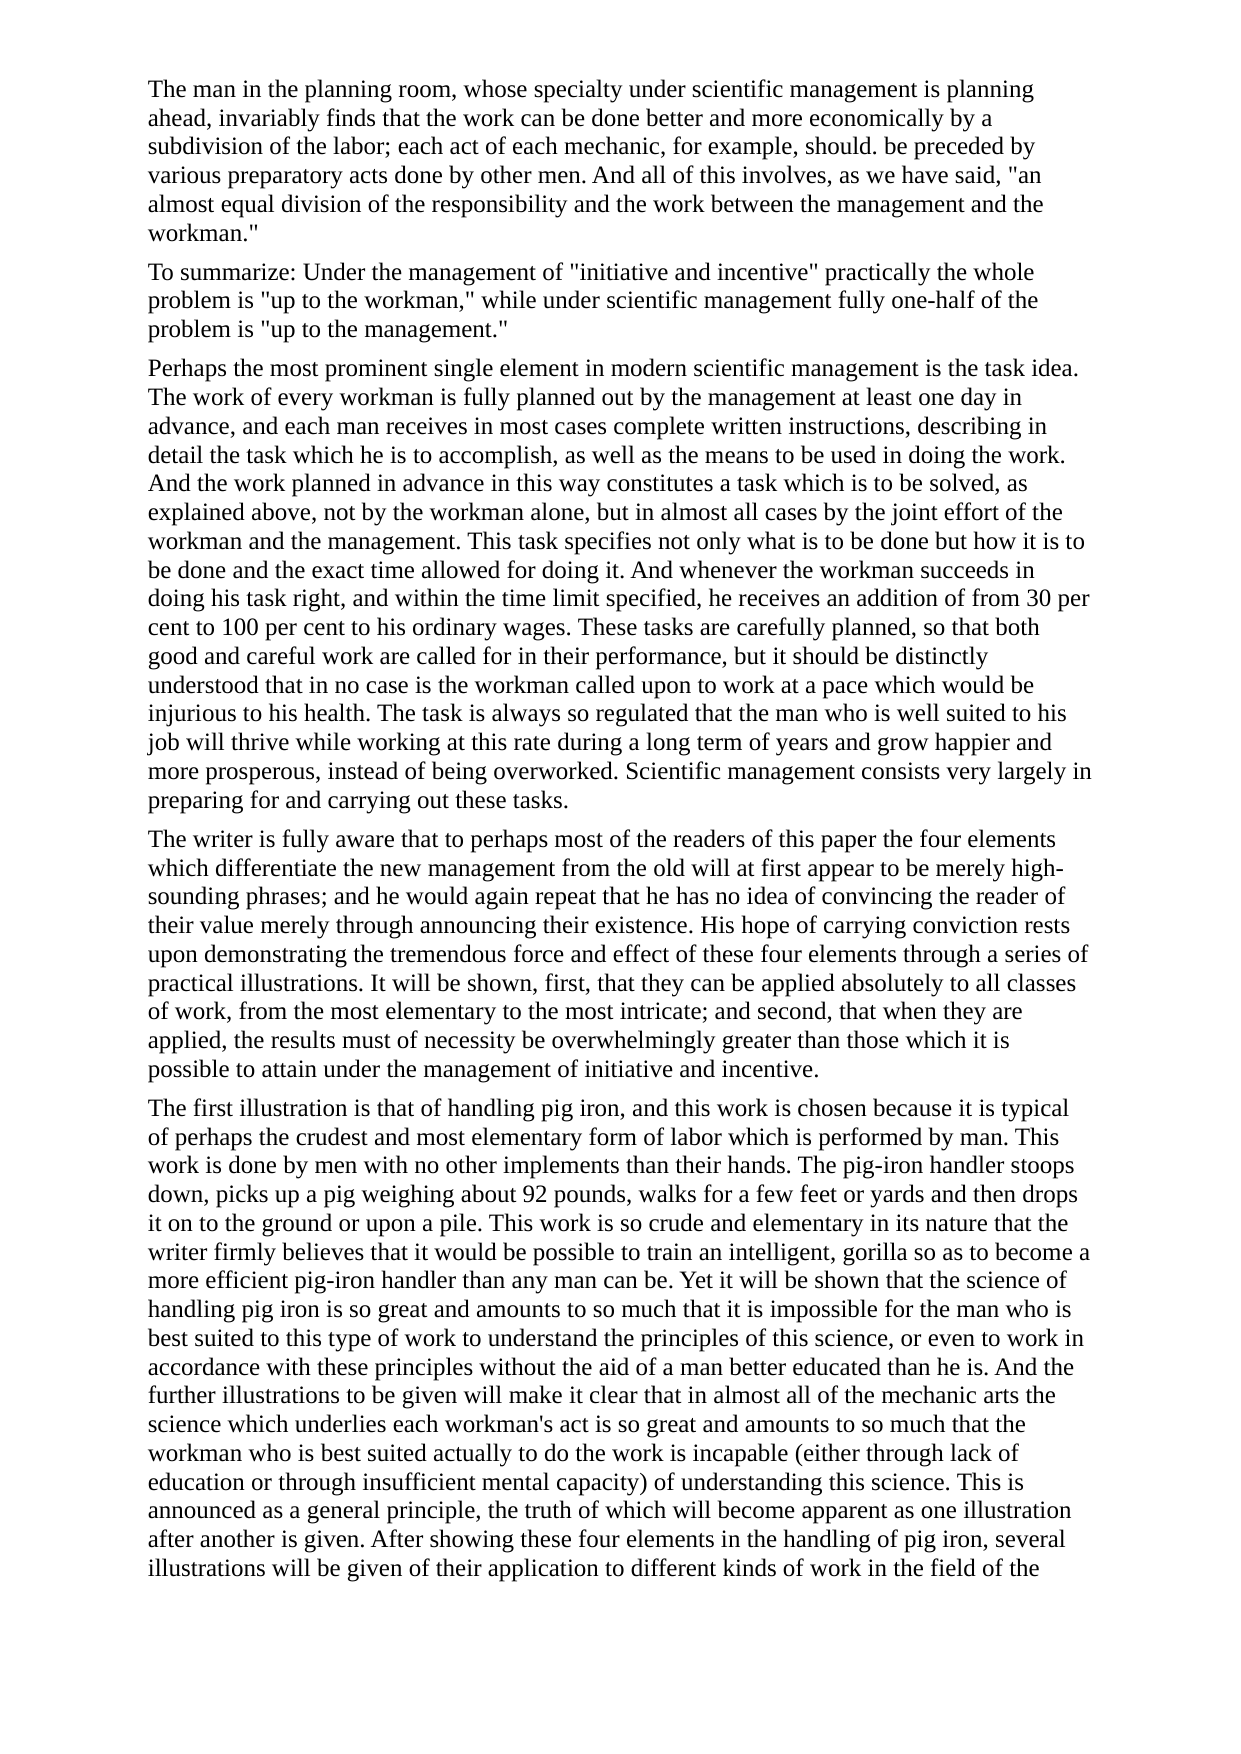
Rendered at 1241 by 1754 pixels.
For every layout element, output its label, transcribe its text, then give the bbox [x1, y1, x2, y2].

text The writer is fully aware that to perhaps most of the readers of this paper the four elements which differentiate the new management from the old will at first appear to be merely high-sounding phrases; and he would again repeat that he has no idea of convincing the reader of their value merely through announcing their existence. His hope of carrying conviction rests upon demonstrating the tremendous force and effect of these four elements through a series of practical illustrations. It will be shown, first, that they can be applied absolutely to all classes of work, from the most elementary to the most intricate; and second, that when they are applied, the results must of necessity be overwhelmingly greater than those which it is possible to attain under the management of initiative and incentive. [148, 824, 1093, 1083]
text The first illustration is that of handling pig iron, and this work is chosen because it is typical of perhaps the crudest and most elementary form of labor which is performed by man. This work is done by men with no other implements than their hands. The pig-iron handler stoops down, picks up a pig weighing about 92 pounds, walks for a few feet or yards and then drops it on to the ground or upon a pile. This work is so crude and elementary in its nature that the writer firmly believes that it would be possible to train an intelligent, gorilla so as to become a more efficient pig-iron handler than any man can be. Yet it will be shown that the science of handling pig iron is so great and amounts to so much that it is impossible for the man who is best suited to this type of work to understand the principles of this science, or even to work in accordance with these principles without the aid of a man better educated than he is. And the further illustrations to be given will make it clear that in almost all of the mechanic arts the science which underlies each workman's act is so great and amounts to so much that the workman who is best suited actually to do the work is incapable (either through lack of education or through insufficient mental capacity) of understanding this science. This is announced as a general principle, the truth of which will become apparent as one illustration after another is given. After showing these four elements in the handling of pig iron, several illustrations will be given of their application to different kinds of work in the field of the [148, 1093, 1093, 1582]
text To summarize: Under the management of "initiative and incentive" practically the whole problem is "up to the workman," while under scientific management fully one-half of the problem is "up to the management." [148, 257, 1093, 343]
text The man in the planning room, whose specialty under scientific management is planning ahead, invariably finds that the work can be done better and more economically by a subdivision of the labor; each act of each mechanic, for example, should. be preceded by various preparatory acts done by other men. And all of this involves, as we have said, "an almost equal division of the responsibility and the work between the management and the workman." [148, 74, 1093, 246]
text Perhaps the most prominent single element in modern scientific management is the task idea. The work of every workman is fully planned out by the management at least one day in advance, and each man receives in most cases complete written instructions, describing in detail the task which he is to accomplish, as well as the means to be used in doing the work. And the work planned in advance in this way constitutes a task which is to be solved, as explained above, not by the workman alone, but in almost all cases by the joint effort of the workman and the management. This task specifies not only what is to be done but how it is to be done and the exact time allowed for doing it. And whenever the workman succeeds in doing his task right, and within the time limit specified, he receives an addition of from 30 per cent to 100 per cent to his ordinary wages. These tasks are carefully planned, so that both good and careful work are called for in their performance, but it should be distinctly understood that in no case is the workman called upon to work at a pace which would be injurious to his health. The task is always so regulated that the man who is well suited to his job will thrive while working at this rate during a long term of years and grow happier and more prosperous, instead of being overworked. Scientific management consists very largely in preparing for and carrying out these tasks. [148, 353, 1093, 813]
